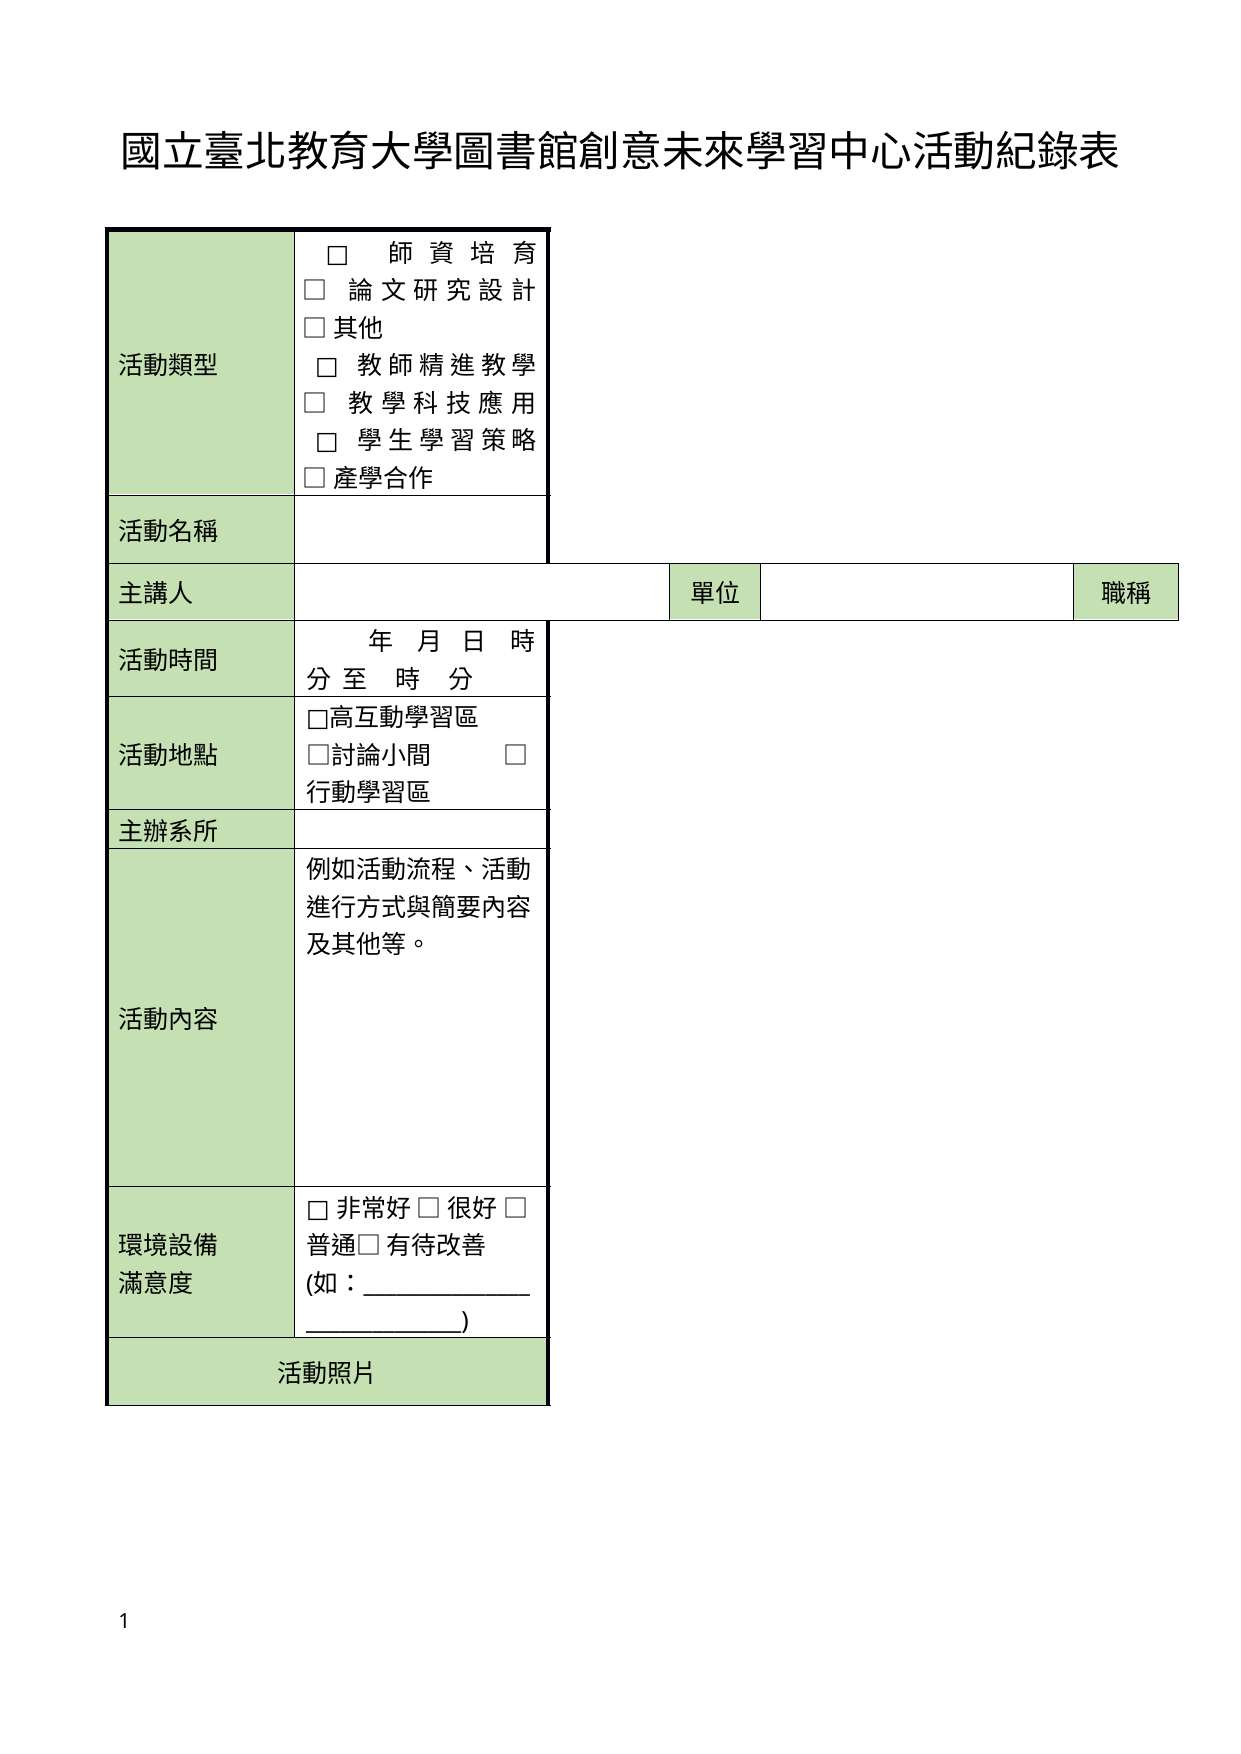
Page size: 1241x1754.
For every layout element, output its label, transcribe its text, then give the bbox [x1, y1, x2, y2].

table_cell 職稱 [1074, 564, 1178, 619]
table_cell 例如活動流程、活動進行方式與簡要內容及其他等。 [295, 849, 546, 1186]
table_header □ 師資培育 □ 論文研究設計 □ 其他 □ 教師精進教學 □ 教學科技應用 □ 學生學習策略 □ 產學合作 [295, 232, 546, 494]
table_cell □高互動學習區 □討論小間 □行動學習區 [295, 697, 546, 809]
text 國立臺北教育大學圖書館創意未來學習中心活動紀錄表 [118, 118, 1122, 178]
table_header 活動類型 [109, 232, 294, 494]
table_cell 活動內容 [109, 849, 294, 1186]
table_cell [295, 564, 669, 619]
table_cell 活動地點 [109, 697, 294, 809]
table_cell 活動名稱 [109, 496, 294, 563]
table_cell 活動時間 [109, 621, 294, 696]
table_cell 活動照片 [109, 1338, 546, 1405]
table_cell [761, 564, 1073, 619]
table_cell □ 非常好 □ 很好 □ 普通□ 有待改善(如：_____________________________) [295, 1187, 546, 1337]
table_cell [295, 496, 546, 563]
table_cell 主辦系所 [109, 810, 294, 848]
table_cell 主講人 [109, 564, 294, 619]
table_cell 單位 [670, 564, 760, 619]
table_cell 環境設備 滿意度 [109, 1187, 294, 1337]
table_cell 年 月 日 時 分 至 時 分 [295, 621, 546, 696]
table_cell [295, 810, 546, 848]
